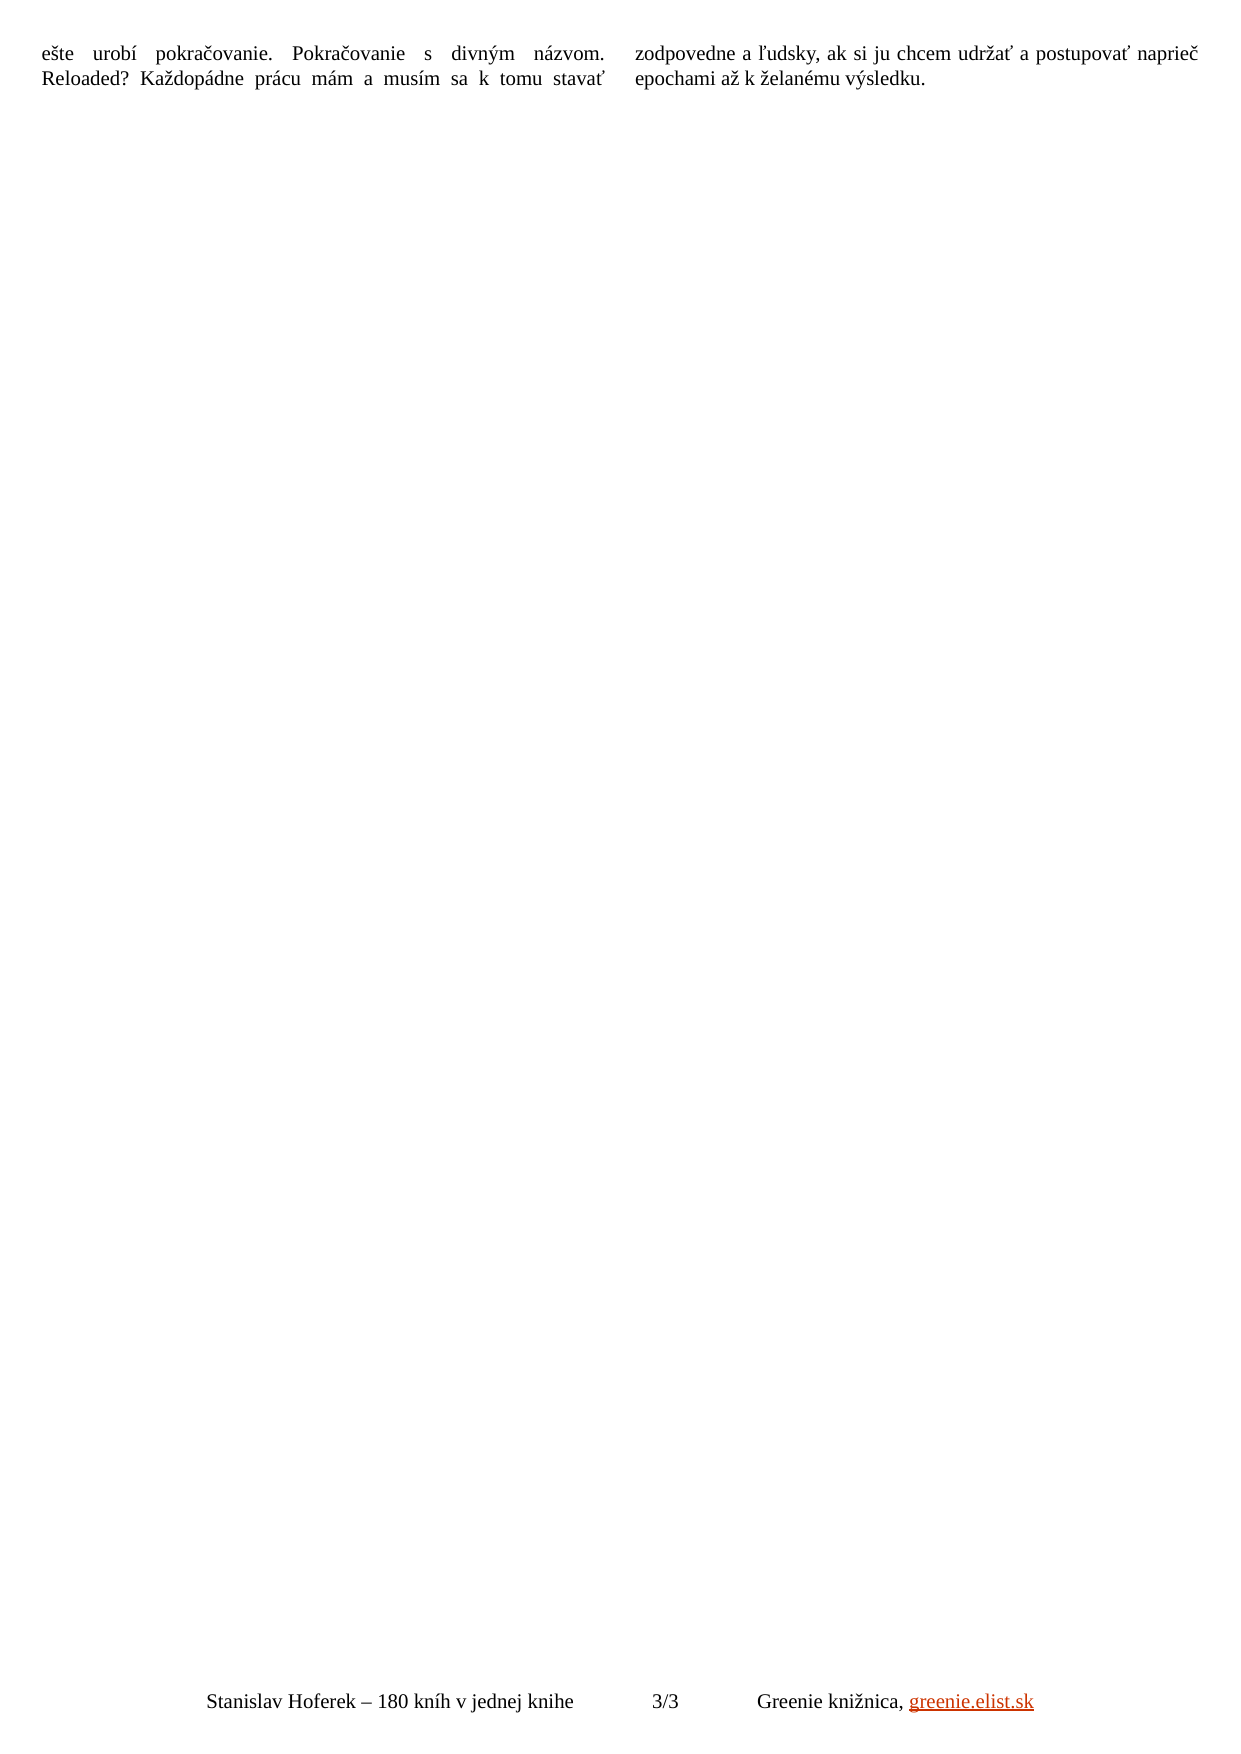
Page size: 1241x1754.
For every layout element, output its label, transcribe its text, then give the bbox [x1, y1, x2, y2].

text ešte urobí pokračovanie. Pokračovanie s divným názvom. Reloaded? Každopádne prácu mám a musím sa k tomu stavať [41, 41, 605, 89]
text zodpovedne a ľudsky, ak si ju chcem udržať a postupovať naprieč epochami až k želanému výsledku. [635, 41, 1199, 89]
